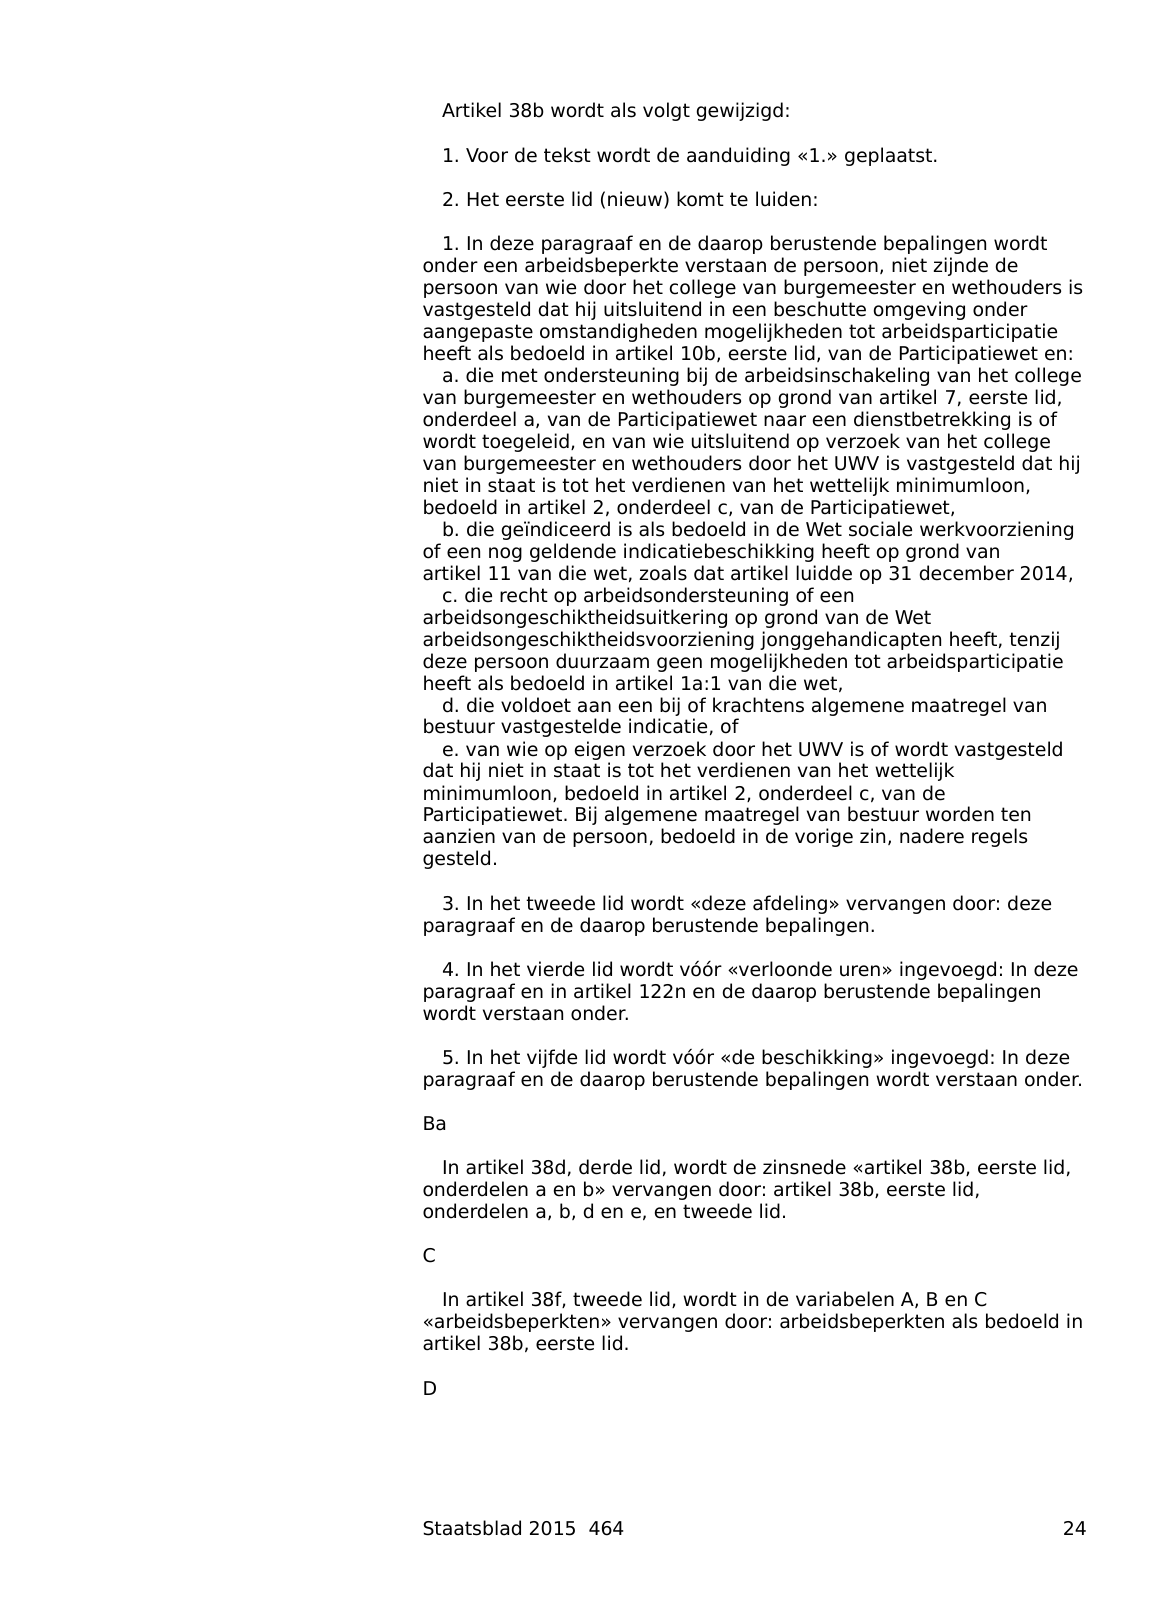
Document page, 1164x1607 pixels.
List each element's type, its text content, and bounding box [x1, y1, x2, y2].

text 1. In deze paragraaf en de daarop berustende bepalingen wordt onder een arbeidsbeperkte verstaan de persoon, niet zijnde de persoon van wie door het college van burgemeester en wethouders is vastgesteld dat hij uitsluitend in een beschutte omgeving onder aangepaste omstandigheden mogelijkheden tot arbeidsparticipatie heeft als bedoeld in artikel 10b, eerste lid, van de Participatiewet en: [422, 233, 1087, 365]
text e. van wie op eigen verzoek door het UWV is of wordt vastgesteld dat hij niet in staat is tot het verdienen van het wettelijk minimumloon, bedoeld in artikel 2, onderdeel c, van de Participatiewet. Bij algemene maatregel van bestuur worden ten aanzien van de persoon, bedoeld in de vorige zin, nadere regels gesteld. [422, 738, 1087, 870]
text Ba [422, 1113, 1087, 1135]
text 2. Het eerste lid (nieuw) komt te luiden: [422, 189, 1087, 211]
text D [422, 1377, 1087, 1399]
text 1. Voor de tekst wordt de aanduiding «1.» geplaatst. [422, 144, 1087, 167]
text d. die voldoet aan een bij of krachtens algemene maatregel van bestuur vastgestelde indicatie, of [422, 694, 1087, 738]
text 5. In het vijfde lid wordt vóór «de beschikking» ingevoegd: In deze paragraaf en de daarop berustende bepalingen wordt verstaan onder. [422, 1047, 1087, 1091]
text c. die recht op arbeidsondersteuning of een arbeidsongeschiktheidsuitkering op grond van de Wet arbeidsongeschiktheidsvoorziening jonggehandicapten heeft, tenzij deze persoon duurzaam geen mogelijkheden tot arbeidsparticipatie heeft als bedoeld in artikel 1a:1 van die wet, [422, 584, 1087, 694]
text b. die geïndiceerd is als bedoeld in de Wet sociale werkvoorziening of een nog geldende indicatiebeschikking heeft op grond van artikel 11 van die wet, zoals dat artikel luidde op 31 december 2014, [422, 519, 1087, 584]
text a. die met ondersteuning bij de arbeidsinschakeling van het college van burgemeester en wethouders op grond van artikel 7, eerste lid, onderdeel a, van de Participatiewet naar een dienstbetrekking is of wordt toegeleid, en van wie uitsluitend op verzoek van het college van burgemeester en wethouders door het UWV is vastgesteld dat hij niet in staat is tot het verdienen van het wettelijk minimumloon, bedoeld in artikel 2, onderdeel c, van de Participatiewet, [422, 365, 1087, 519]
text 3. In het tweede lid wordt «deze afdeling» vervangen door: deze paragraaf en de daarop berustende bepalingen. [422, 892, 1087, 936]
text In artikel 38f, tweede lid, wordt in de variabelen A, B en C «arbeidsbeperkten» vervangen door: arbeidsbeperkten als bedoeld in artikel 38b, eerste lid. [422, 1289, 1087, 1355]
text Artikel 38b wordt als volgt gewijzigd: [422, 100, 1087, 122]
text C [422, 1245, 1087, 1267]
text In artikel 38d, derde lid, wordt de zinsnede «artikel 38b, eerste lid, onderdelen a en b» vervangen door: artikel 38b, eerste lid, onderdelen a, b, d en e, en tweede lid. [422, 1157, 1087, 1223]
text 4. In het vierde lid wordt vóór «verloonde uren» ingevoegd: In deze paragraaf en in artikel 122n en de daarop berustende bepalingen wordt verstaan onder. [422, 959, 1087, 1024]
